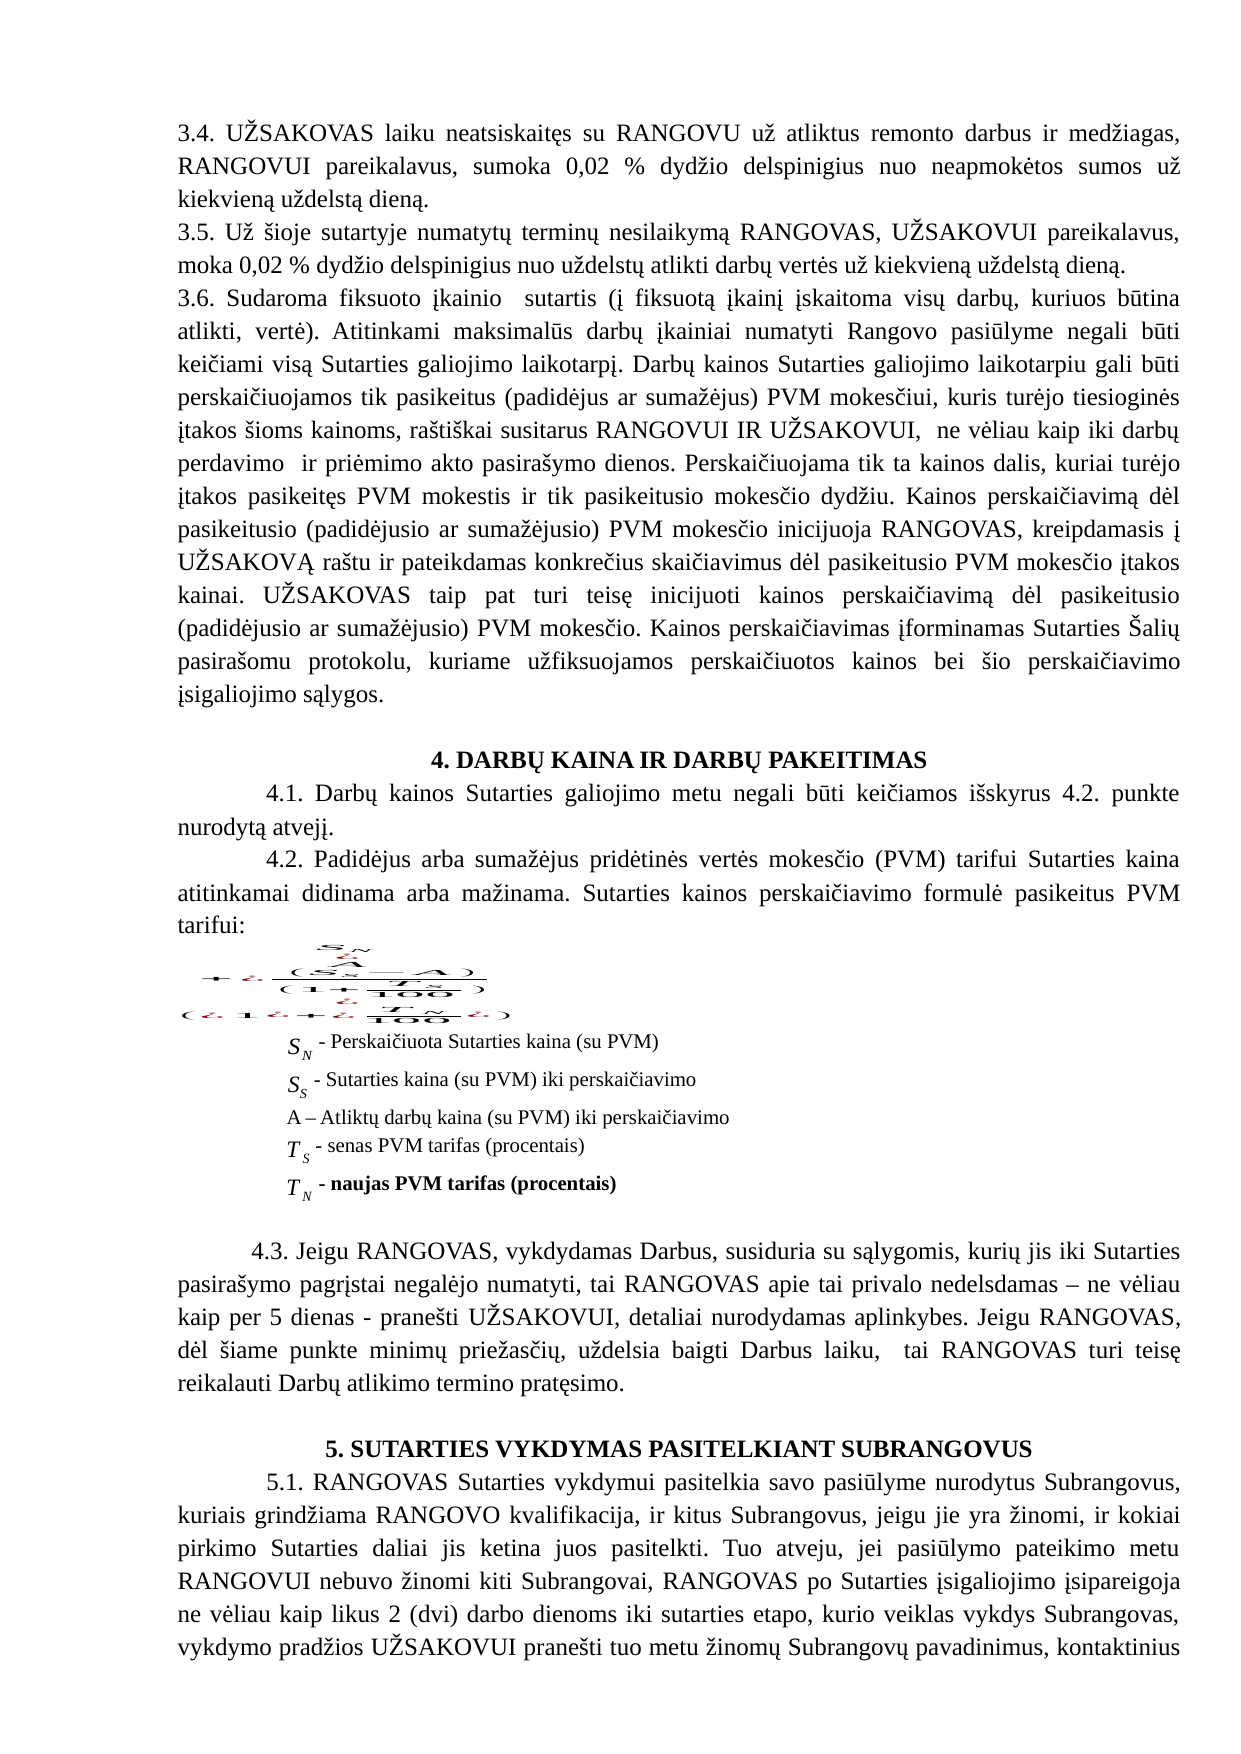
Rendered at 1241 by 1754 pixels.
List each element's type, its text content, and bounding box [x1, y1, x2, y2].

text 5. SUTARTIES VYKDYMAS PASITELKIANT SUBRANGOVUS [177, 1434, 1181, 1463]
text 4.3. Jeigu Rangovas, vykdydamas Darbus, susiduria su sąlygomis, kurių jis iki Sutarties pasirašymo pagrįstai negalėjo numatyti, tai Rangovas apie tai privalo nedelsdamas – ne vėliau kaip per 5 dienas - pranešti Užsakovui, detaliai nurodydamas aplinkybes. Jeigu Rangovas, dėl šiame punkte minimų priežasčių, uždelsia baigti Darbus laiku, tai Rangovas turi teisę reikalauti Darbų atlikimo termino pratęsimo. [177, 1236, 1181, 1397]
text A – Atliktų darbų kaina (su PVM) iki perskaičiavimo [213, 1105, 1181, 1129]
text 4. DARBŲ KAINA IR DARBŲ PAKEITIMAS [177, 746, 1181, 774]
text 3.6. Sudaroma fiksuoto įkainio sutartis (į fiksuotą įkainį įskaitoma visų darbų, kuriuos būtina atlikti, vertė). Atitinkami maksimalūs darbų įkainiai numatyti Rangovo pasiūlyme negali būti keičiami visą Sutarties galiojimo laikotarpį. Darbų kainos Sutarties galiojimo laikotarpiu gali būti perskaičiuojamos tik pasikeitus (padidėjus ar sumažėjus) PVM mokesčiui, kuris turėjo tiesioginės įtakos šioms kainoms, raštiškai susitarus RANGOVUI IR UŽSAKOVUI, ne vėliau kaip iki darbų perdavimo ir priėmimo akto pasirašymo dienos. Perskaičiuojama tik ta kainos dalis, kuriai turėjo įtakos pasikeitęs PVM mokestis ir tik pasikeitusio mokesčio dydžiu. Kainos perskaičiavimą dėl pasikeitusio (padidėjusio ar sumažėjusio) PVM mokesčio inicijuoja RANGOVAS, kreipdamasis į UŽSAKOVĄ raštu ir pateikdamas konkrečius skaičiavimus dėl pasikeitusio PVM mokesčio įtakos kainai. UŽSAKOVAS taip pat turi teisę inicijuoti kainos perskaičiavimą dėl pasikeitusio (padidėjusio ar sumažėjusio) PVM mokesčio. Kainos perskaičiavimas įforminamas Sutarties Šalių pasirašomu protokolu, kuriame užfiksuojamos perskaičiuotos kainos bei šio perskaičiavimo įsigaliojimo sąlygos. [177, 283, 1181, 708]
text 5.1. Rangovas Sutarties vykdymui pasitelkia savo pasiūlyme nurodytus Subrangovus, kuriais grindžiama Rangovo kvalifikacija, ir kitus Subrangovus, jeigu jie yra žinomi, ir kokiai pirkimo Sutarties daliai jis ketina juos pasitelkti. Tuo atveju, jei pasiūlymo pateikimo metu Rangovui nebuvo žinomi kiti Subrangovai, Rangovas po Sutarties įsigaliojimo įsipareigoja ne vėliau kaip likus 2 (dvi) darbo dienoms iki sutarties etapo, kurio veiklas vykdys Subrangovas, vykdymo pradžios Užsakovui pranešti tuo metu žinomų Subrangovų pavadinimus, kontaktinius [177, 1467, 1181, 1661]
text 4.2. Padidėjus arba sumažėjus pridėtinės vertės mokesčio (PVM) tarifui Sutarties kaina atitinkamai didinama arba mažinama. Sutarties kainos perskaičiavimo formulė pasikeitus PVM tarifui: [177, 844, 1181, 939]
text - naujas PVM tarifas (procentais) [213, 1171, 1181, 1205]
text - Perskaičiuota Sutarties kaina (su PVM) [213, 1029, 1181, 1063]
text 4.1. Darbų kainos Sutarties galiojimo metu negali būti keičiamos išskyrus 4.2. punkte nurodytą atvejį. [177, 778, 1181, 840]
text 3.4. UŽSAKOVAS laiku neatsiskaitęs su RANGOVU už atliktus remonto darbus ir medžiagas, RANGOVUI pareikalavus, sumoka 0,02 % dydžio delspinigius nuo neapmokėtos sumos už kiekvieną uždelstą dieną. [177, 118, 1181, 213]
text 3.5. Už šioje sutartyje numatytų terminų nesilaikymą RANGOVAS, UŽSAKOVUI pareikalavus, moka 0,02 % dydžio delspinigius nuo uždelstų atlikti darbų vertės už kiekvieną uždelstą dieną. [177, 217, 1181, 279]
text - senas PVM tarifas (procentais) [213, 1133, 1181, 1167]
text - Sutarties kaina (su PVM) iki perskaičiavimo [213, 1067, 1181, 1101]
